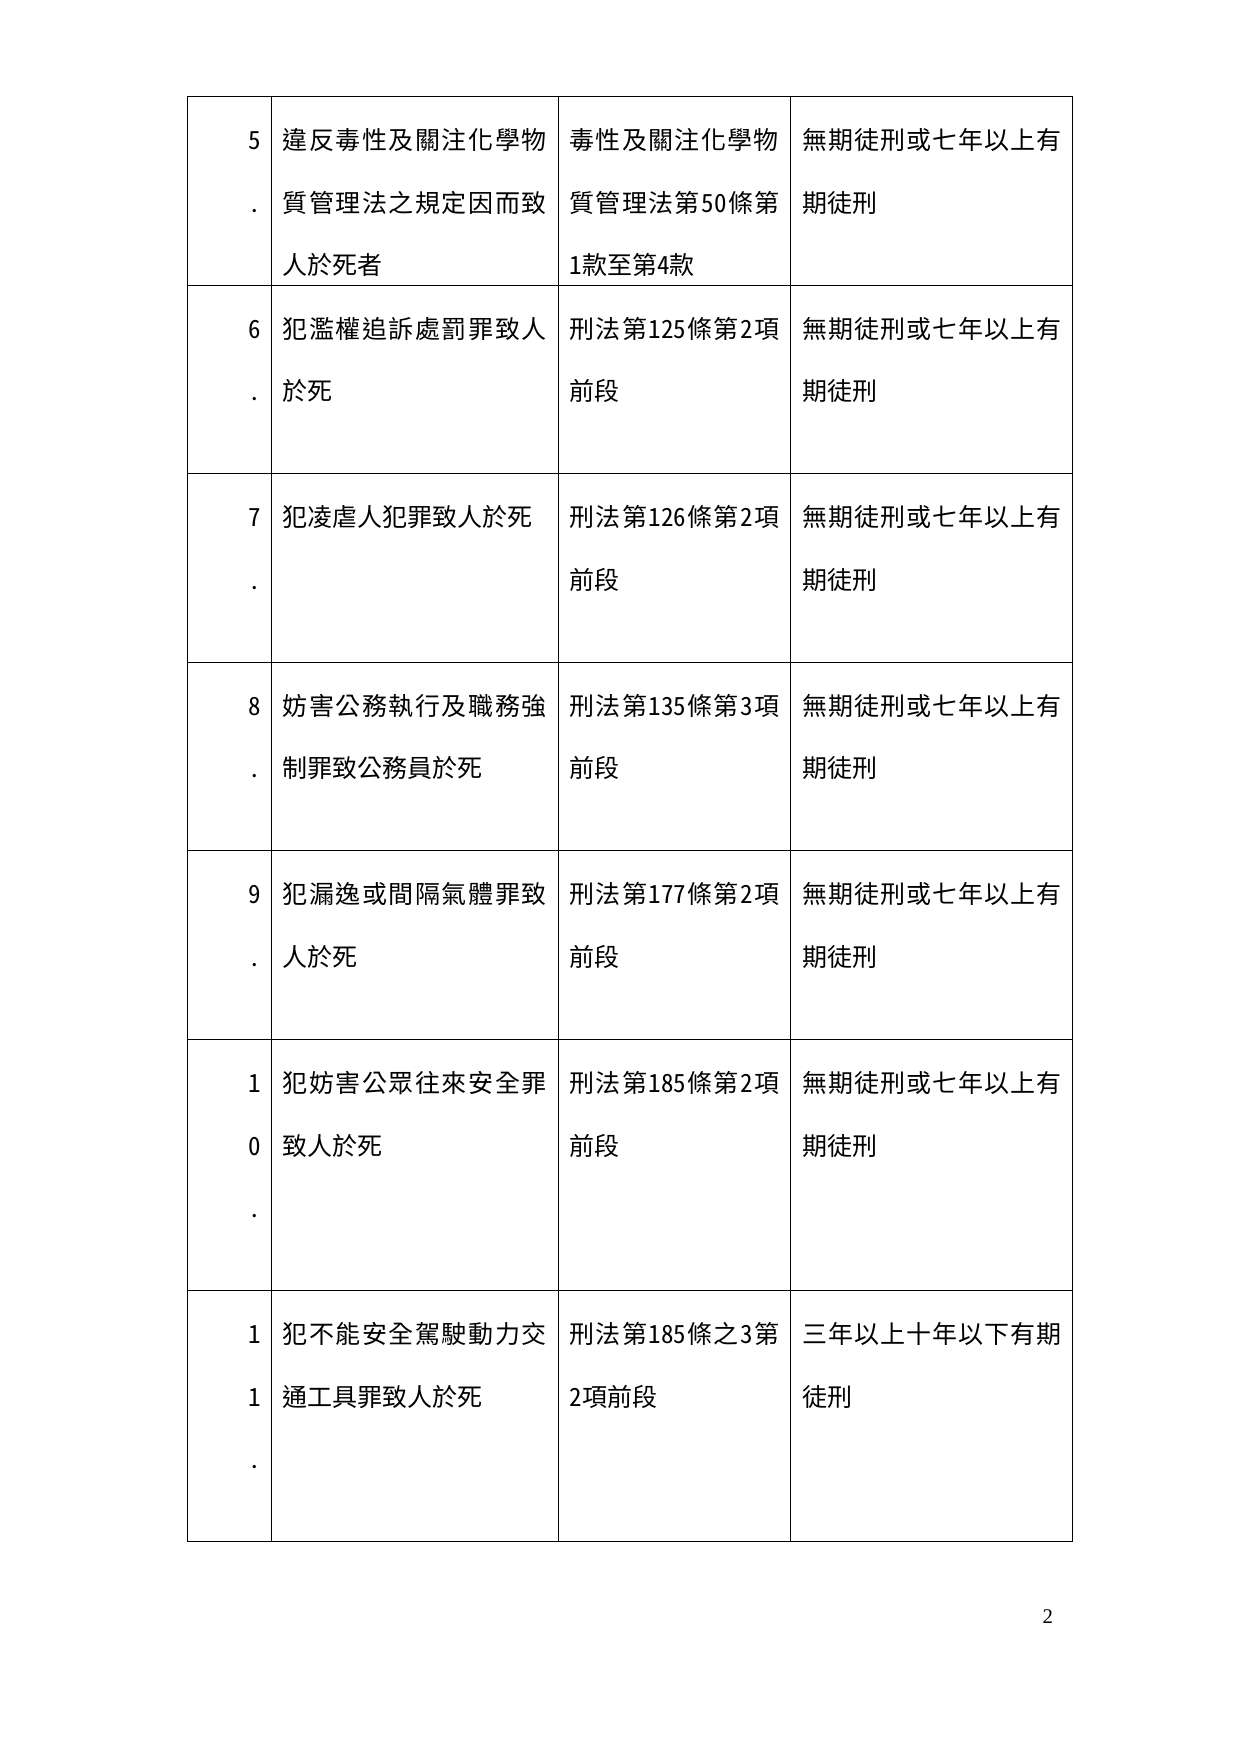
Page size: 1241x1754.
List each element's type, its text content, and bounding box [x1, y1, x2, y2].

table_cell 無期徒刑或七年以上有期徒刑 [791, 97, 1072, 285]
table_cell 無期徒刑或七年以上有期徒刑 [791, 851, 1072, 1039]
table_cell 犯漏逸或間隔氣體罪致人於死 [272, 851, 558, 1039]
table_cell 刑法第125條第2項前段 [559, 286, 790, 473]
table_cell 三年以上十年以下有期徒刑 [791, 1291, 1072, 1541]
table_cell 刑法第185條第2項前段 [559, 1040, 790, 1290]
table_cell [188, 1291, 271, 1541]
table_cell 違反毒性及關注化學物質管理法之規定因而致人於死者 [272, 97, 558, 285]
table_cell 無期徒刑或七年以上有期徒刑 [791, 1040, 1072, 1290]
table_cell [188, 474, 271, 662]
table_cell 刑法第185條之3第2項前段 [559, 1291, 790, 1541]
table_cell 無期徒刑或七年以上有期徒刑 [791, 663, 1072, 850]
table_cell [188, 851, 271, 1039]
table_cell 犯濫權追訴處罰罪致人於死 [272, 286, 558, 473]
table_cell 妨害公務執行及職務強制罪致公務員於死 [272, 663, 558, 850]
table_cell [188, 97, 271, 285]
table_cell 犯不能安全駕駛動力交通工具罪致人於死 [272, 1291, 558, 1541]
table_cell 刑法第135條第3項前段 [559, 663, 790, 850]
table_cell 犯凌虐人犯罪致人於死 [272, 474, 558, 662]
table_cell [188, 286, 271, 473]
table_cell 刑法第126條第2項前段 [559, 474, 790, 662]
table_cell 犯妨害公眾往來安全罪致人於死 [272, 1040, 558, 1290]
table_cell 無期徒刑或七年以上有期徒刑 [791, 286, 1072, 473]
table_cell [188, 1040, 271, 1290]
table_cell 無期徒刑或七年以上有期徒刑 [791, 474, 1072, 662]
table_cell 刑法第177條第2項前段 [559, 851, 790, 1039]
table_cell [188, 663, 271, 850]
table_cell 毒性及關注化學物質管理法第50條第1款至第4款 [559, 97, 790, 285]
